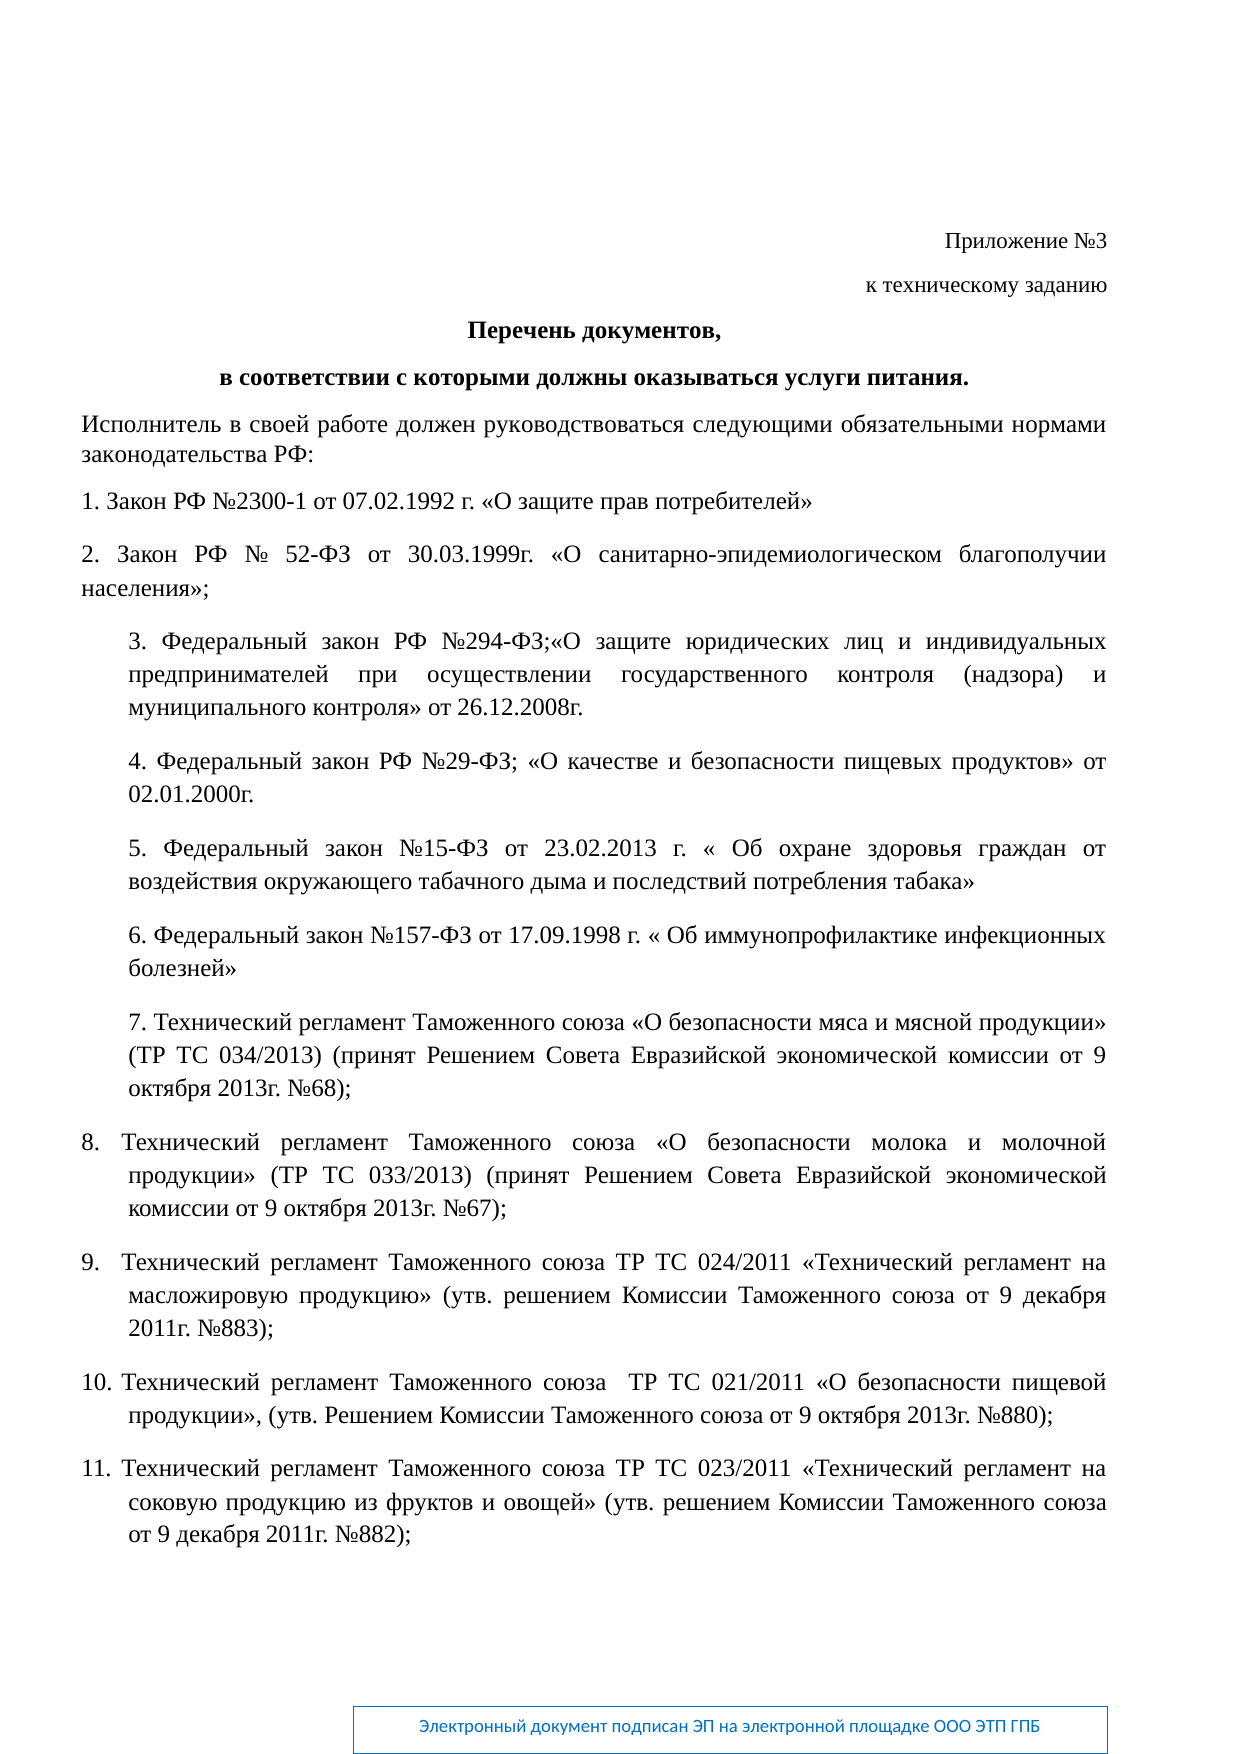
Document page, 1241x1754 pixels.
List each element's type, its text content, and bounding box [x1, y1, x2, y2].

text 6. Федеральный закон №157-ФЗ от 17.09.1998 г. « Об иммунопрофилактике инфекционных болезней» [128, 920, 1107, 982]
text 1. Закон РФ №2300-1 от 07.02.1992 г. «О защите прав потребителей» [81, 486, 1107, 514]
text к техническому заданию [81, 271, 1107, 297]
list Технический регламент Таможенного союза ТР ТС 023/2011 «Технический регламент на соковую продукцию из фруктов и овощей» (утв. решением Комиссии Таможенного союза от 9 декабря 2011г. №882); [81, 1453, 1107, 1548]
text Перечень документов, [81, 315, 1107, 344]
text 2. Закон РФ № 52-ФЗ от 30.03.1999г. «О санитарно-эпидемиологическом благополучии населения»; [81, 539, 1107, 601]
list Технический регламент Таможенного союза «О безопасности молока и молочной продукции» (ТР ТС 033/2013) (принят Решением Совета Евразийской экономической комиссии от 9 октября 2013г. №67); [81, 1127, 1107, 1222]
list Технический регламент Таможенного союза ТР ТС 024/2011 «Технический регламент на масложировую продукцию» (утв. решением Комиссии Таможенного союза от 9 декабря 2011г. №883); [81, 1247, 1107, 1342]
text Приложение №3 [81, 227, 1107, 253]
text Исполнитель в своей работе должен руководствоваться следующими обязательными нормами законодательства РФ: [81, 409, 1107, 468]
text в соответствии с которыми должны оказываться услуги питания. [81, 362, 1107, 391]
text 7. Технический регламент Таможенного союза «О безопасности мяса и мясной продукции» (ТР ТС 034/2013) (принят Решением Совета Евразийской экономической комиссии от 9 октября 2013г. №68); [128, 1007, 1107, 1102]
text 5. Федеральный закон №15-ФЗ от 23.02.2013 г. « Об охране здоровья граждан от воздействия окружающего табачного дыма и последствий потребления табака» [128, 833, 1107, 895]
text 3. Федеральный закон РФ №294-ФЗ;«О защите юридических лиц и индивидуальных предпринимателей при осуществлении государственного контроля (надзора) и муниципального контроля» от 26.12.2008г. [128, 626, 1107, 721]
list Технический регламент Таможенного союза ТР ТС 021/2011 «О безопасности пищевой продукции», (утв. Решением Комиссии Таможенного союза от 9 октября 2013г. №880); [81, 1367, 1107, 1428]
text 4. Федеральный закон РФ №29-ФЗ; «О качестве и безопасности пищевых продуктов» от 02.01.2000г. [128, 746, 1107, 808]
